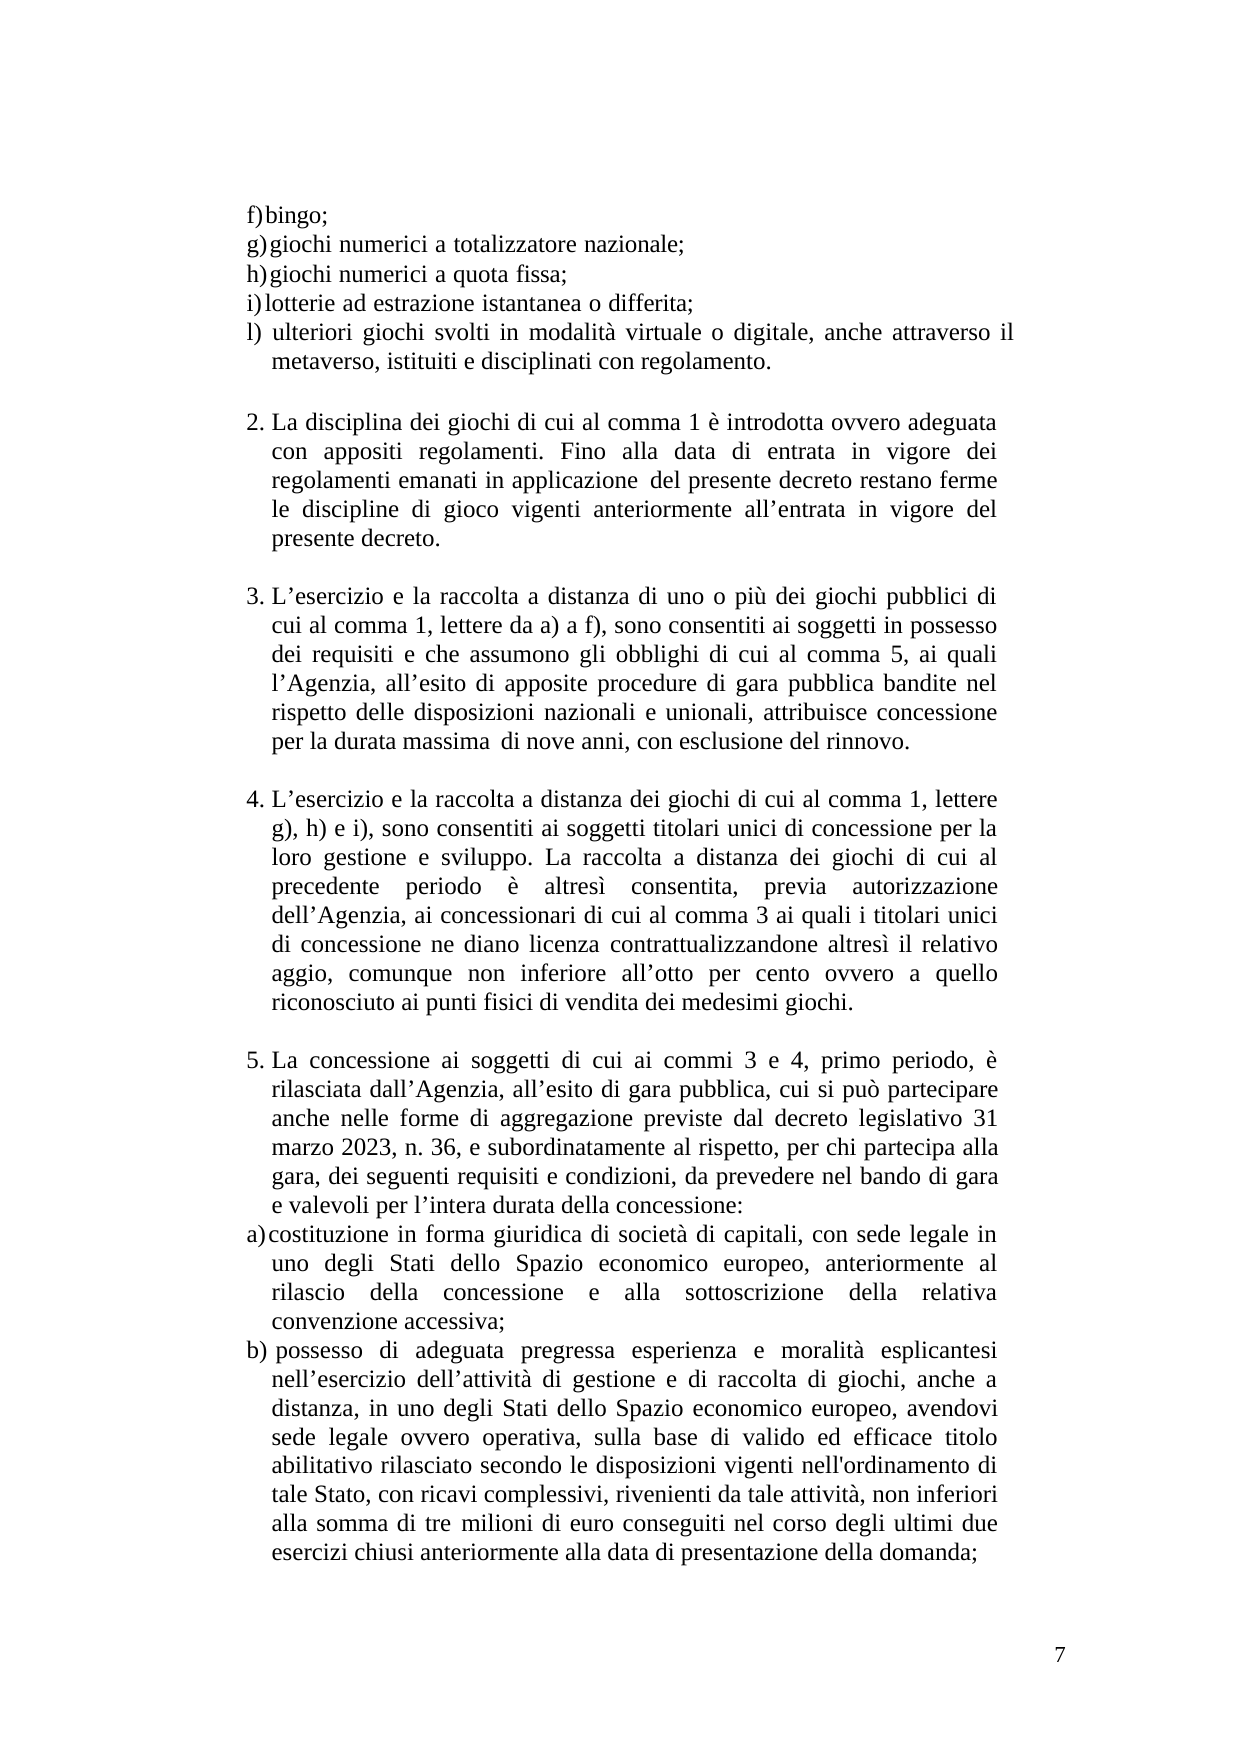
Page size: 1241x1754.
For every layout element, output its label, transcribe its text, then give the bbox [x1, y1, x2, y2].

list costituzione in forma giuridica di società di capitali, con sede legale in uno degli Stati dello Spazio economico europeo, anteriormente al rilascio della concessione e alla sottoscrizione della relativa convenzione accessiva; [246, 1219, 998, 1334]
text l) ulteriori giochi svolti in modalità virtuale o digitale, anche attraverso il metaverso, istituiti e disciplinati con regolamento. [246, 317, 1048, 375]
list possesso di adeguata pregressa esperienza e moralità esplicantesi nell’esercizio dell’attività di gestione e di raccolta di giochi, anche a distanza, in uno degli Stati dello Spazio economico europeo, avendovi sede legale ovvero operativa, sulla base di valido ed efficace titolo abilitativo rilasciato secondo le disposizioni vigenti nell'ordinamento di tale Stato, con ricavi complessivi, rivenienti da tale attività, non inferiori alla somma di tre milioni di euro conseguiti nel corso degli ultimi due esercizi chiusi anteriormente alla data di presentazione della domanda; [246, 1335, 998, 1566]
list La disciplina dei giochi di cui al comma 1 è introdotta ovvero adeguata con appositi regolamenti. Fino alla data di entrata in vigore dei regolamenti emanati in applicazione del presente decreto restano ferme le discipline di gioco vigenti anteriormente all’entrata in vigore del presente decreto. [246, 407, 998, 552]
list L’esercizio e la raccolta a distanza di uno o più dei giochi pubblici di cui al comma 1, lettere da a) a f), sono consentiti ai soggetti in possesso dei requisiti e che assumono gli obblighi di cui al comma 5, ai quali l’Agenzia, all’esito di apposite procedure di gara pubblica bandite nel rispetto delle disposizioni nazionali e unionali, attribuisce concessione per la durata massima di nove anni, con esclusione del rinnovo. [246, 581, 998, 755]
list giochi numerici a totalizzatore nazionale; [246, 229, 1065, 258]
list giochi numerici a quota fissa; [246, 259, 1065, 287]
list L’esercizio e la raccolta a distanza dei giochi di cui al comma 1, lettere g), h) e i), sono consentiti ai soggetti titolari unici di concessione per la loro gestione e sviluppo. La raccolta a distanza dei giochi di cui al precedente periodo è altresì consentita, previa autorizzazione dell’Agenzia, ai concessionari di cui al comma 3 ai quali i titolari unici di concessione ne diano licenza contrattualizzandone altresì il relativo aggio, comunque non inferiore all’otto per cento ovvero a quello riconosciuto ai punti fisici di vendita dei medesimi giochi. [246, 784, 998, 1016]
list lotterie ad estrazione istantanea o differita; [246, 288, 1065, 317]
list bingo; [246, 200, 1065, 229]
list La concessione ai soggetti di cui ai commi 3 e 4, primo periodo, è rilasciata dall’Agenzia, all’esito di gara pubblica, cui si può partecipare anche nelle forme di aggregazione previste dal decreto legislativo 31 marzo 2023, n. 36, e subordinatamente al rispetto, per chi partecipa alla gara, dei seguenti requisiti e condizioni, da prevedere nel bando di gara e valevoli per l’intera durata della concessione: [246, 1045, 999, 1219]
